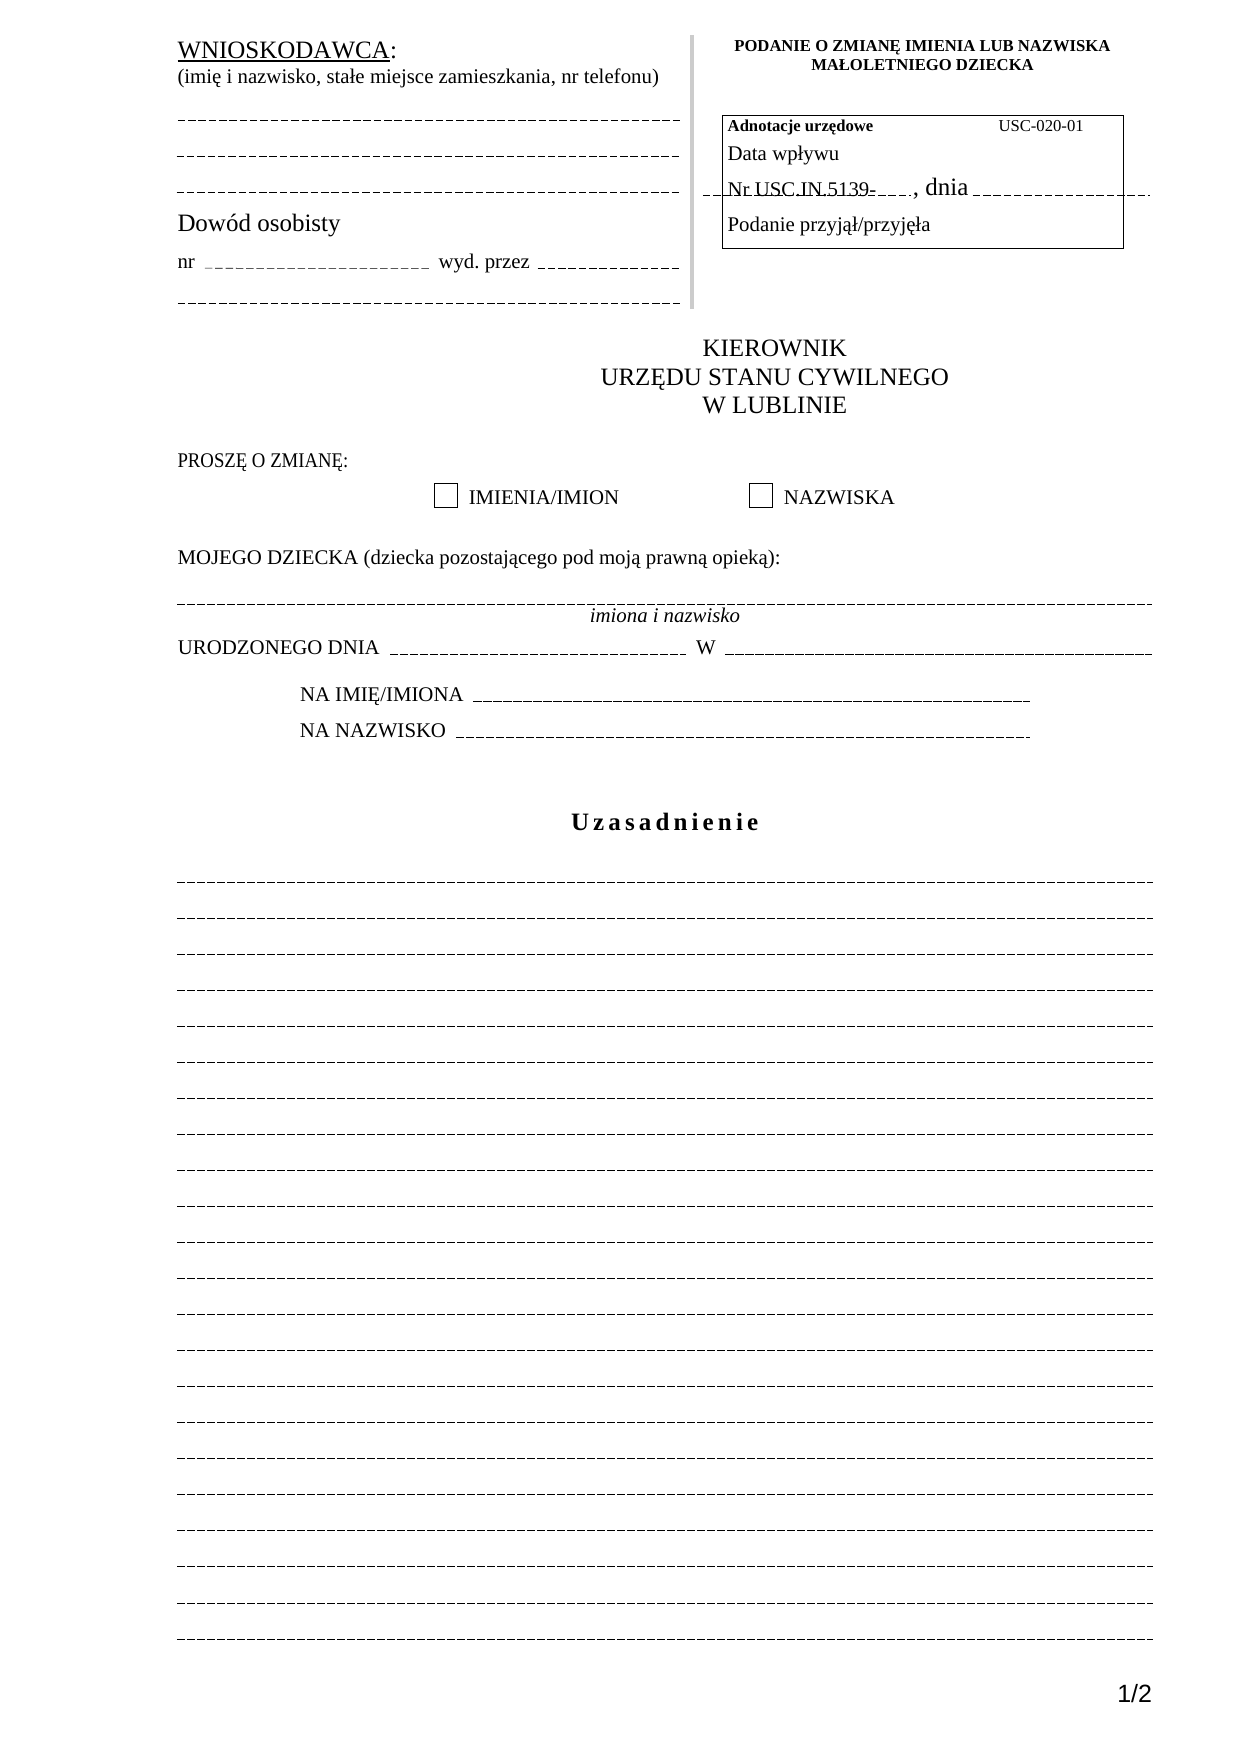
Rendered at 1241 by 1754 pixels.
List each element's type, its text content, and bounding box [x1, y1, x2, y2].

table_header WNIOSKODAWCA: (imię i nazwisko, stałe miejsce zamieszkania, nr telefonu) ...................................................................................................................... ...................................................................................................................... ...................................................................................................................... Dowód osobisty nr ................................................... wyd. przez .................................... ...................................................................................................................... [177, 35, 689, 309]
text 1/2 [177, 1679, 1152, 1708]
table_header [690, 35, 694, 309]
table_cell , dnia [694, 172, 1151, 309]
text NA NAZWISKO [177, 718, 1152, 742]
subtitle URZĘDU STANU CYWILNEGO [177, 362, 1152, 390]
text URODZONEGO DNIA W [177, 634, 1152, 659]
text NA IMIĘ/IMIONA [177, 682, 1152, 706]
text W LUBLINIE [177, 390, 1152, 419]
text Uzasadnienie [177, 807, 1152, 836]
text IMIENIA/IMION NAZWISKA [177, 484, 1152, 509]
text MOJEGO DZIECKA (dziecka pozostającego pod moją prawną opieką): [177, 545, 1152, 569]
table_header PODANIE O ZMIANĘ IMIENIA LUB NAZWISKA MAŁOLETNIEGO DZIECKA [694, 35, 1151, 172]
text PROSZĘ O ZMIANĘ: [177, 448, 1152, 472]
subtitle KIEROWNIK [177, 333, 1152, 362]
